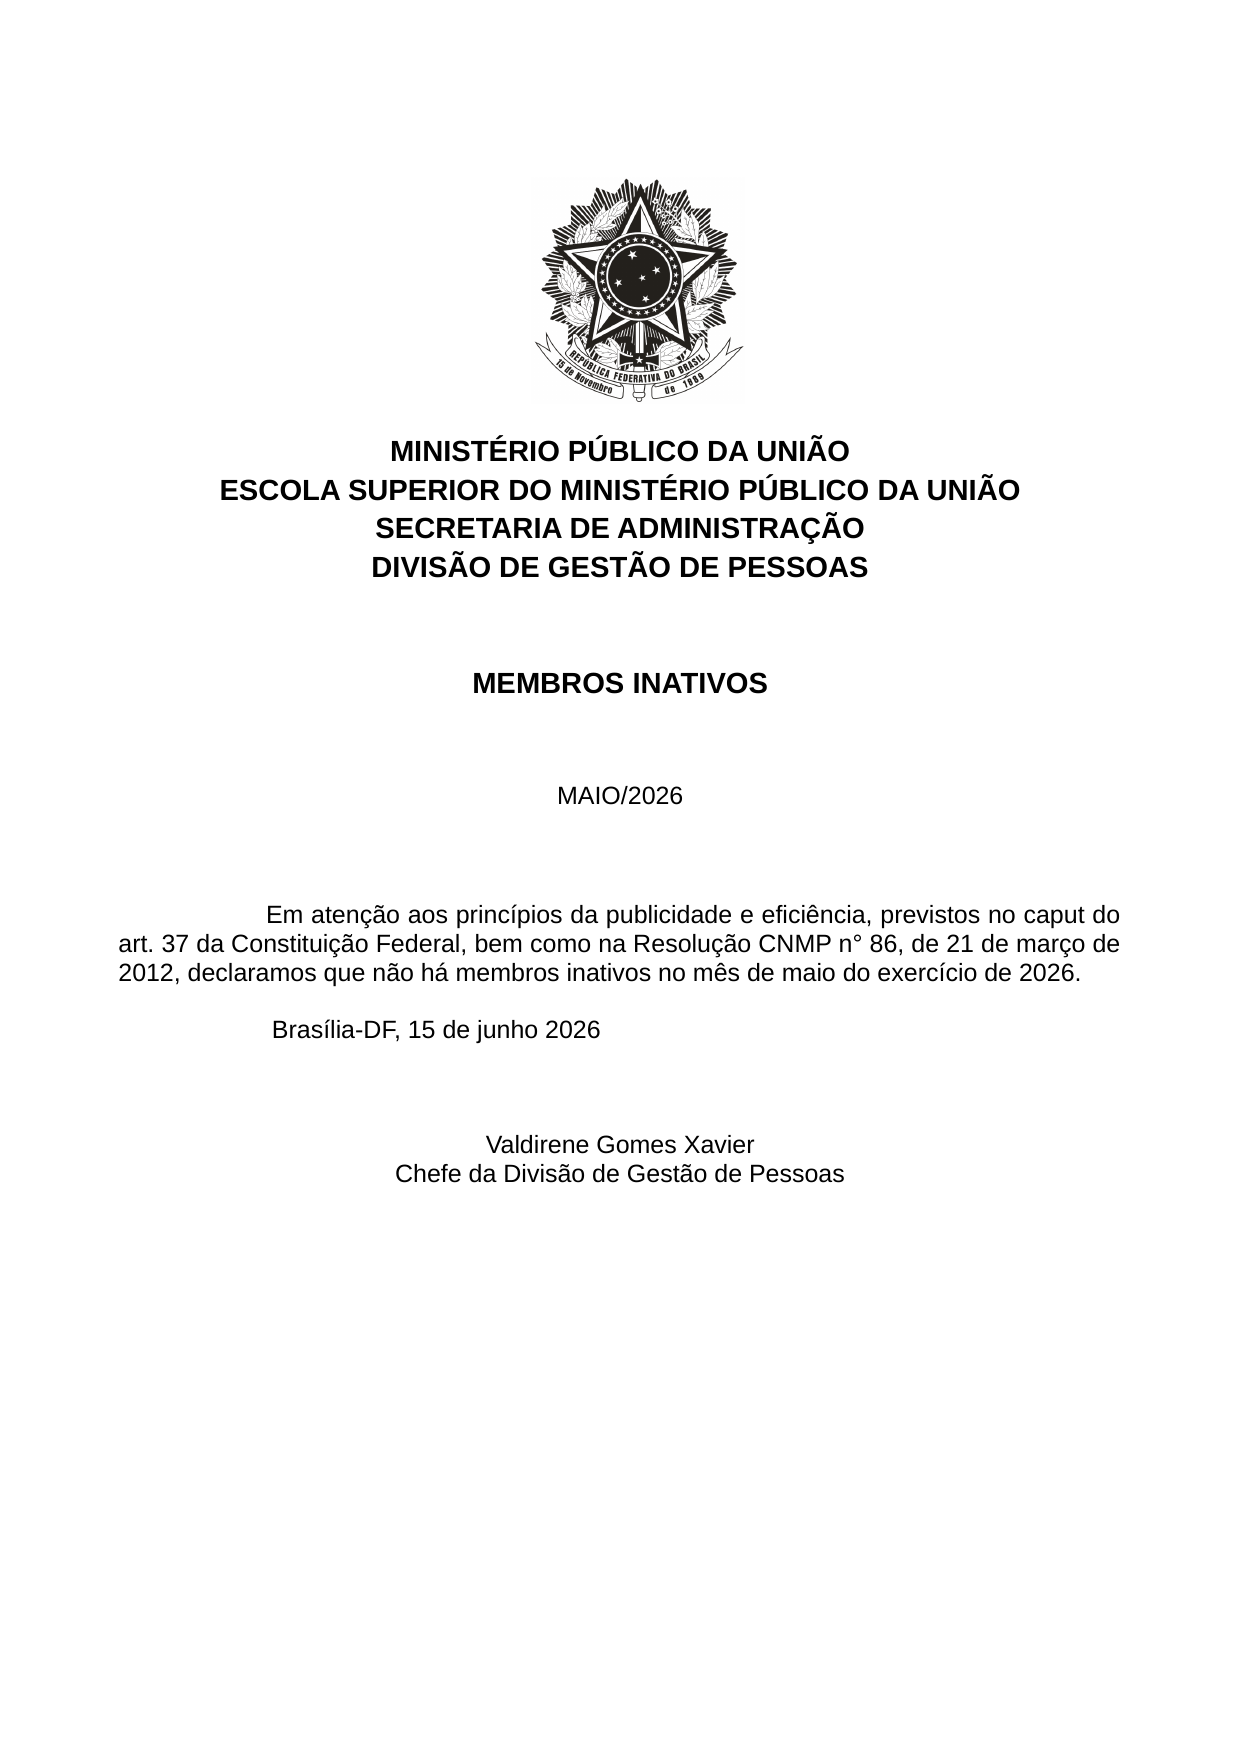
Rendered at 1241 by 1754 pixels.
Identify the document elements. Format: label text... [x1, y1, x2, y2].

text MINISTÉRIO PÚBLICO DA UNIÃO [118, 434, 1122, 468]
text Chefe da Divisão de Gestão de Pessoas [118, 1159, 1122, 1188]
text DIVISÃO DE GESTÃO DE PESSOAS [118, 550, 1122, 583]
text SECRETARIA DE ADMINISTRAÇÃO [118, 511, 1122, 545]
text MAIO/2026 [118, 781, 1122, 810]
text MEMBROS INATIVOS [118, 666, 1122, 699]
text Valdirene Gomes Xavier [118, 1131, 1122, 1159]
picture [530, 177, 746, 404]
text Brasília-DF, 15 de junho 2026 [118, 1016, 1122, 1044]
text ESCOLA SUPERIOR DO MINISTÉRIO PÚBLICO DA UNIÃO [118, 473, 1122, 506]
text Em atenção aos princípios da publicidade e eficiência, previstos no caput do art. 37 da Constituição Federal, bem como na Resolução CNMP n° 86, de 21 de março de 2012, declaramos que não há membros inativos no mês de maio do exercício de 2026. [118, 901, 1122, 987]
